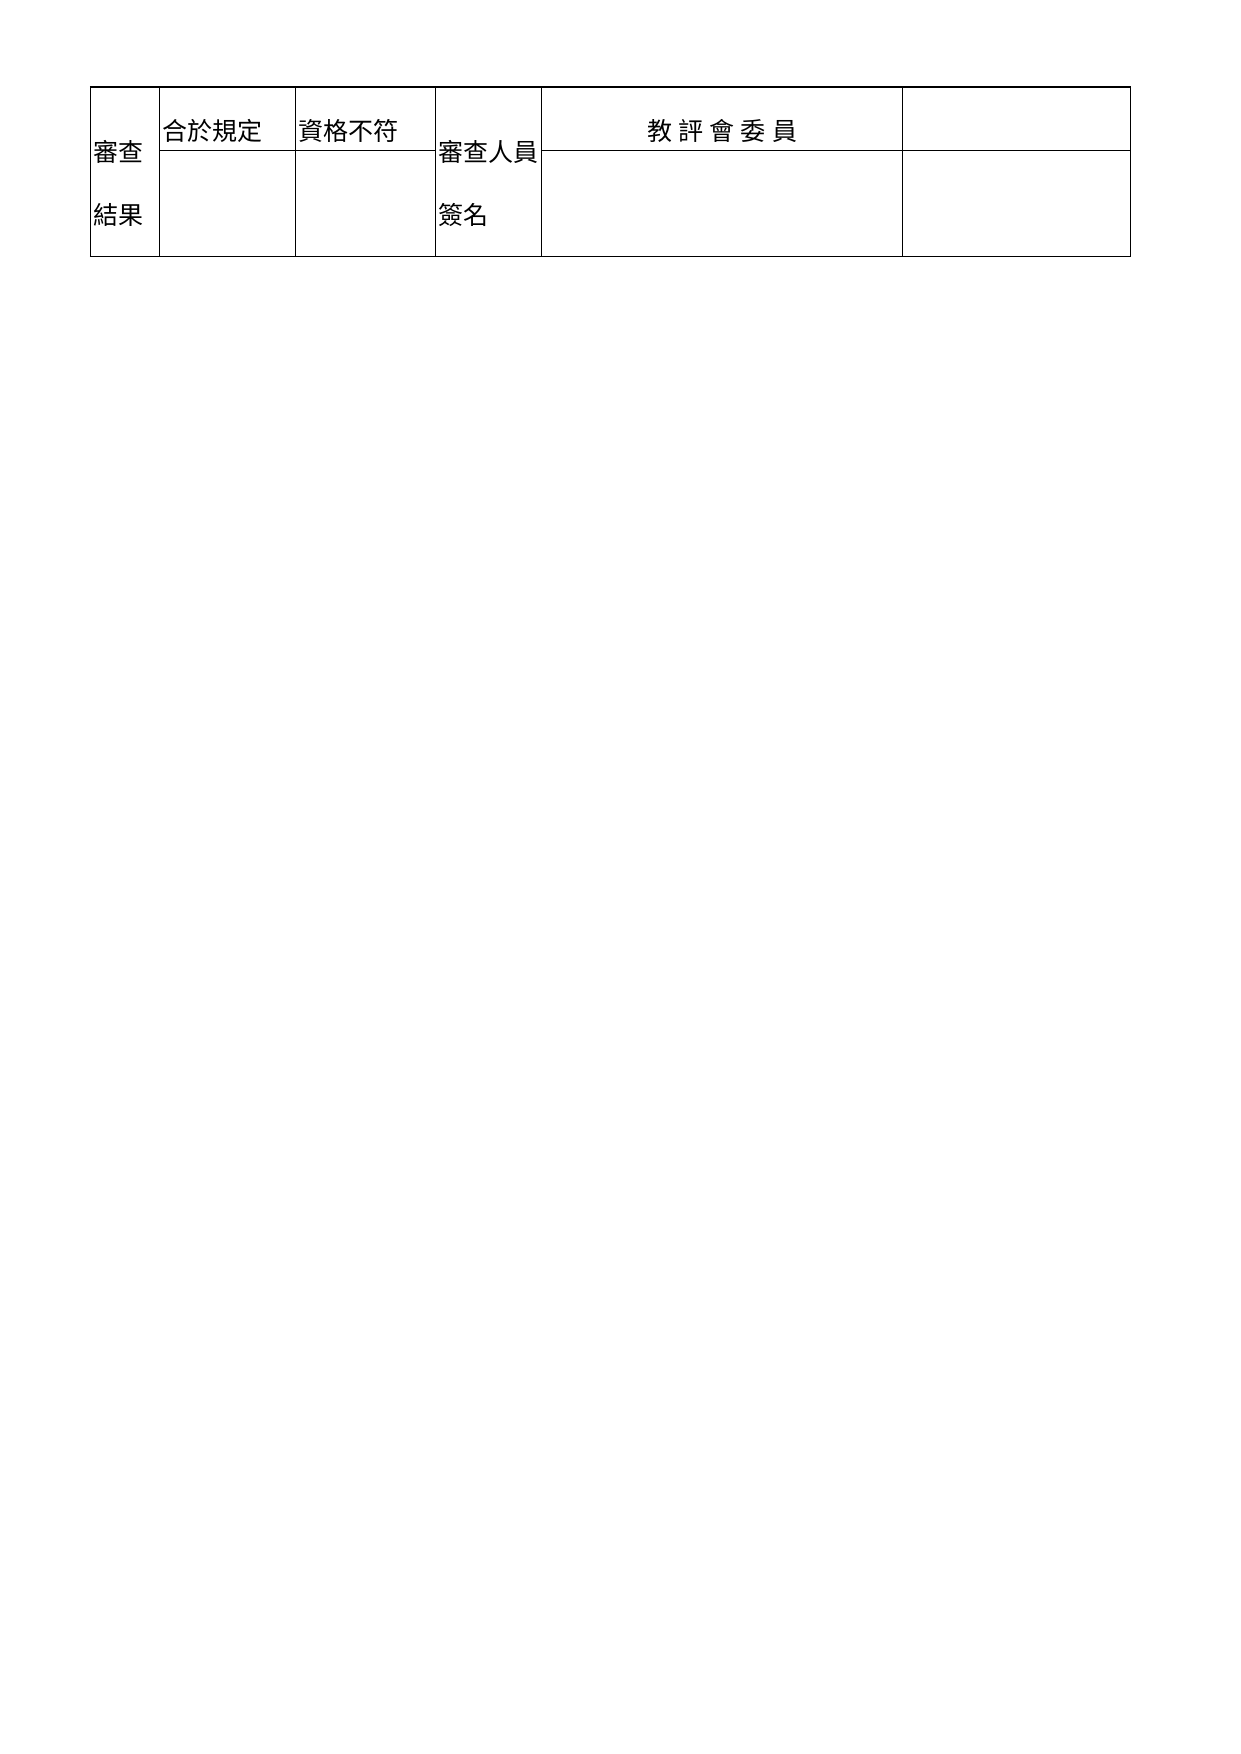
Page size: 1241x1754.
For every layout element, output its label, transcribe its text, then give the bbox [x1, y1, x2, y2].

table_cell [296, 151, 435, 256]
table_cell [903, 88, 1130, 150]
table_cell 合於規定 [160, 88, 295, 150]
table_cell 審查人員簽名 [436, 88, 541, 256]
table_cell 資格不符 [296, 88, 435, 150]
table_cell [542, 151, 902, 256]
table_cell 教評會委員 [542, 88, 902, 150]
table_cell [160, 151, 295, 256]
table_cell [903, 151, 1130, 256]
table_cell 審查結果 [91, 88, 159, 256]
